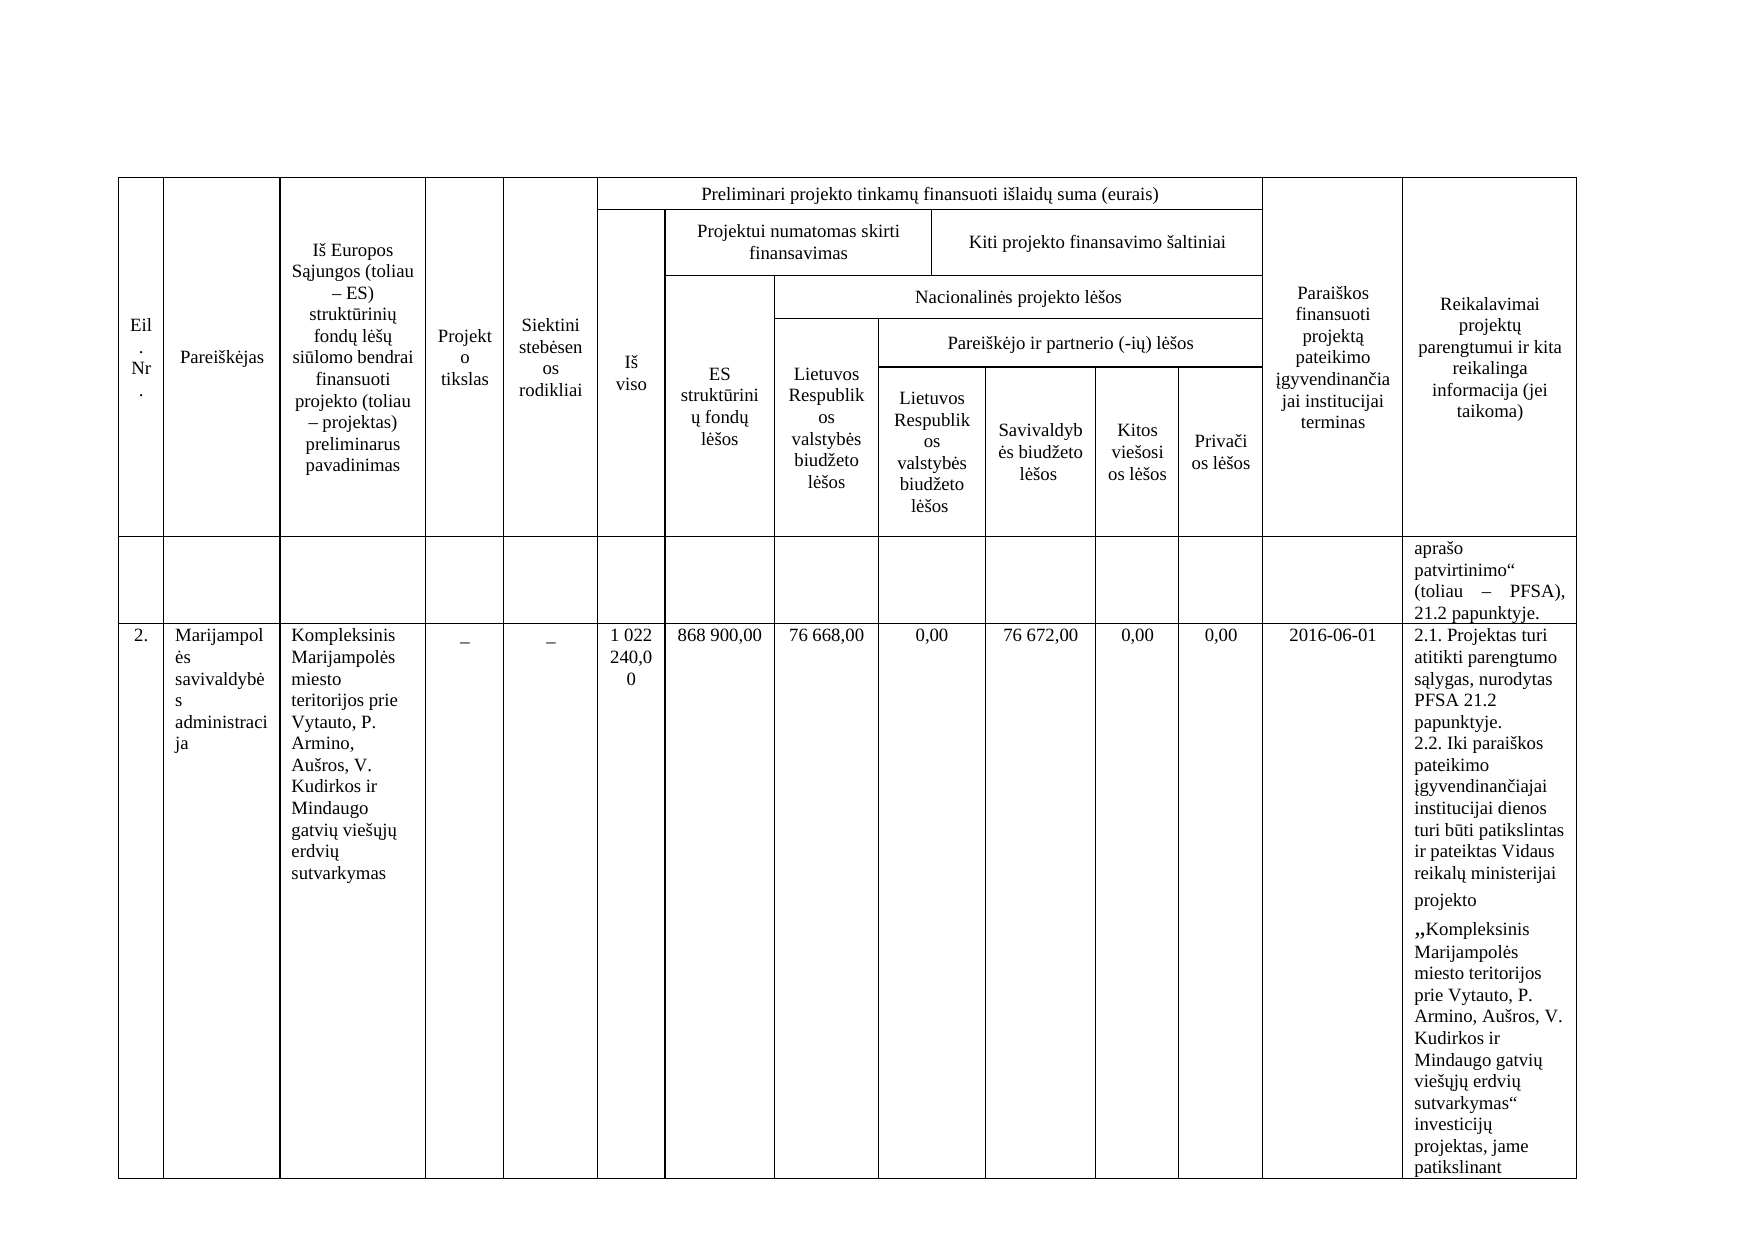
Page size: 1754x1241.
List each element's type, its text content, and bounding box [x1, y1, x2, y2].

table_cell 2016-06-01 [1263, 624, 1402, 1178]
table_cell Kompleksinis Marijampolės miesto teritorijos prie Vytauto, P. Armino, Aušros, V. Kudirkos ir Mindaugo gatvių viešųjų erdvių sutvarkymas [281, 624, 425, 1178]
table_cell 868 900,00 [666, 624, 774, 1178]
table_cell Kiti projekto finansavimo šaltiniai [932, 210, 1262, 274]
table_cell 1 022 240,00 [598, 624, 664, 1178]
table_cell 76 668,00 [775, 624, 878, 1178]
table_cell 76 672,00 [986, 624, 1095, 1178]
table_cell Iš viso [598, 210, 664, 536]
table_cell Marijampolės savivaldybės administracija [164, 624, 279, 1178]
table_header Eil. Nr. [119, 178, 163, 536]
table_cell aprašo patvirtinimo“ (toliau – PFSA), 21.2 papunktyje. [1403, 537, 1576, 623]
table_cell [775, 537, 878, 623]
table_cell Lietuvos Respublikos valstybės biudžeto lėšos [879, 368, 985, 536]
table_cell [879, 537, 985, 623]
table_cell [426, 537, 503, 623]
table_cell Privačios lėšos [1179, 368, 1262, 536]
table_header Projekto tikslas [426, 178, 503, 536]
table_cell 0,00 [1096, 624, 1178, 1178]
table_header Paraiškos finansuoti projektą pateikimo įgyvendinančiajai institucijai terminas [1263, 178, 1402, 536]
table_cell Nacionalinės projekto lėšos [775, 276, 1262, 318]
table_cell Projektui numatomas skirti finansavimas [666, 210, 931, 274]
table_cell [164, 537, 279, 623]
table_cell Pareiškėjo ir partnerio (-ių) lėšos [879, 319, 1262, 366]
table_cell [986, 537, 1095, 623]
table_cell [281, 537, 425, 623]
table_header Iš Europos Sąjungos (toliau – ES) struktūrinių fondų lėšų siūlomo bendrai finansuoti projekto (toliau – projektas) preliminarus pavadinimas [281, 178, 425, 536]
table_cell [1263, 537, 1402, 623]
table_cell 0,00 [1179, 624, 1262, 1178]
table_cell [119, 537, 163, 623]
table_cell _ [426, 624, 503, 1178]
table_cell 2. [119, 624, 163, 1178]
table_cell 0,00 [879, 624, 985, 1178]
table_cell 2.1. Projektas turi atitikti parengtumo sąlygas, nurodytas PFSA 21.2 papunktyje. 2.2. Iki paraiškos pateikimo įgyvendinančiajai institucijai dienos turi būti patikslintas ir pateiktas Vidaus reikalų ministerijai projekto „Kompleksinis Marijampolės miesto teritorijos prie Vytauto, P. Armino, Aušros, V. Kudirkos ir Mindaugo gatvių viešųjų erdvių sutvarkymas“ investicijų projektas, jame patikslinant [1403, 624, 1576, 1178]
table_cell _ [504, 624, 597, 1178]
table_header Preliminari projekto tinkamų finansuoti išlaidų suma (eurais) [598, 178, 1262, 208]
table_cell [598, 537, 664, 623]
table_cell [1096, 537, 1178, 623]
table_cell Savivaldybės biudžeto lėšos [986, 368, 1095, 536]
table_header Reikalavimai projektų parengtumui ir kita reikalinga informacija (jei taikoma) [1403, 178, 1576, 536]
table_header Siektini stebėsenos rodikliai [504, 178, 597, 536]
table_cell [504, 537, 597, 623]
table_cell [1179, 537, 1262, 623]
table_header Pareiškėjas [164, 178, 279, 536]
table_cell [666, 537, 774, 623]
table_cell Kitos viešosios lėšos [1096, 368, 1178, 536]
table_cell ES struktūrinių fondų lėšos [666, 276, 774, 536]
table_cell Lietuvos Respublikos valstybės biudžeto lėšos [775, 319, 878, 536]
